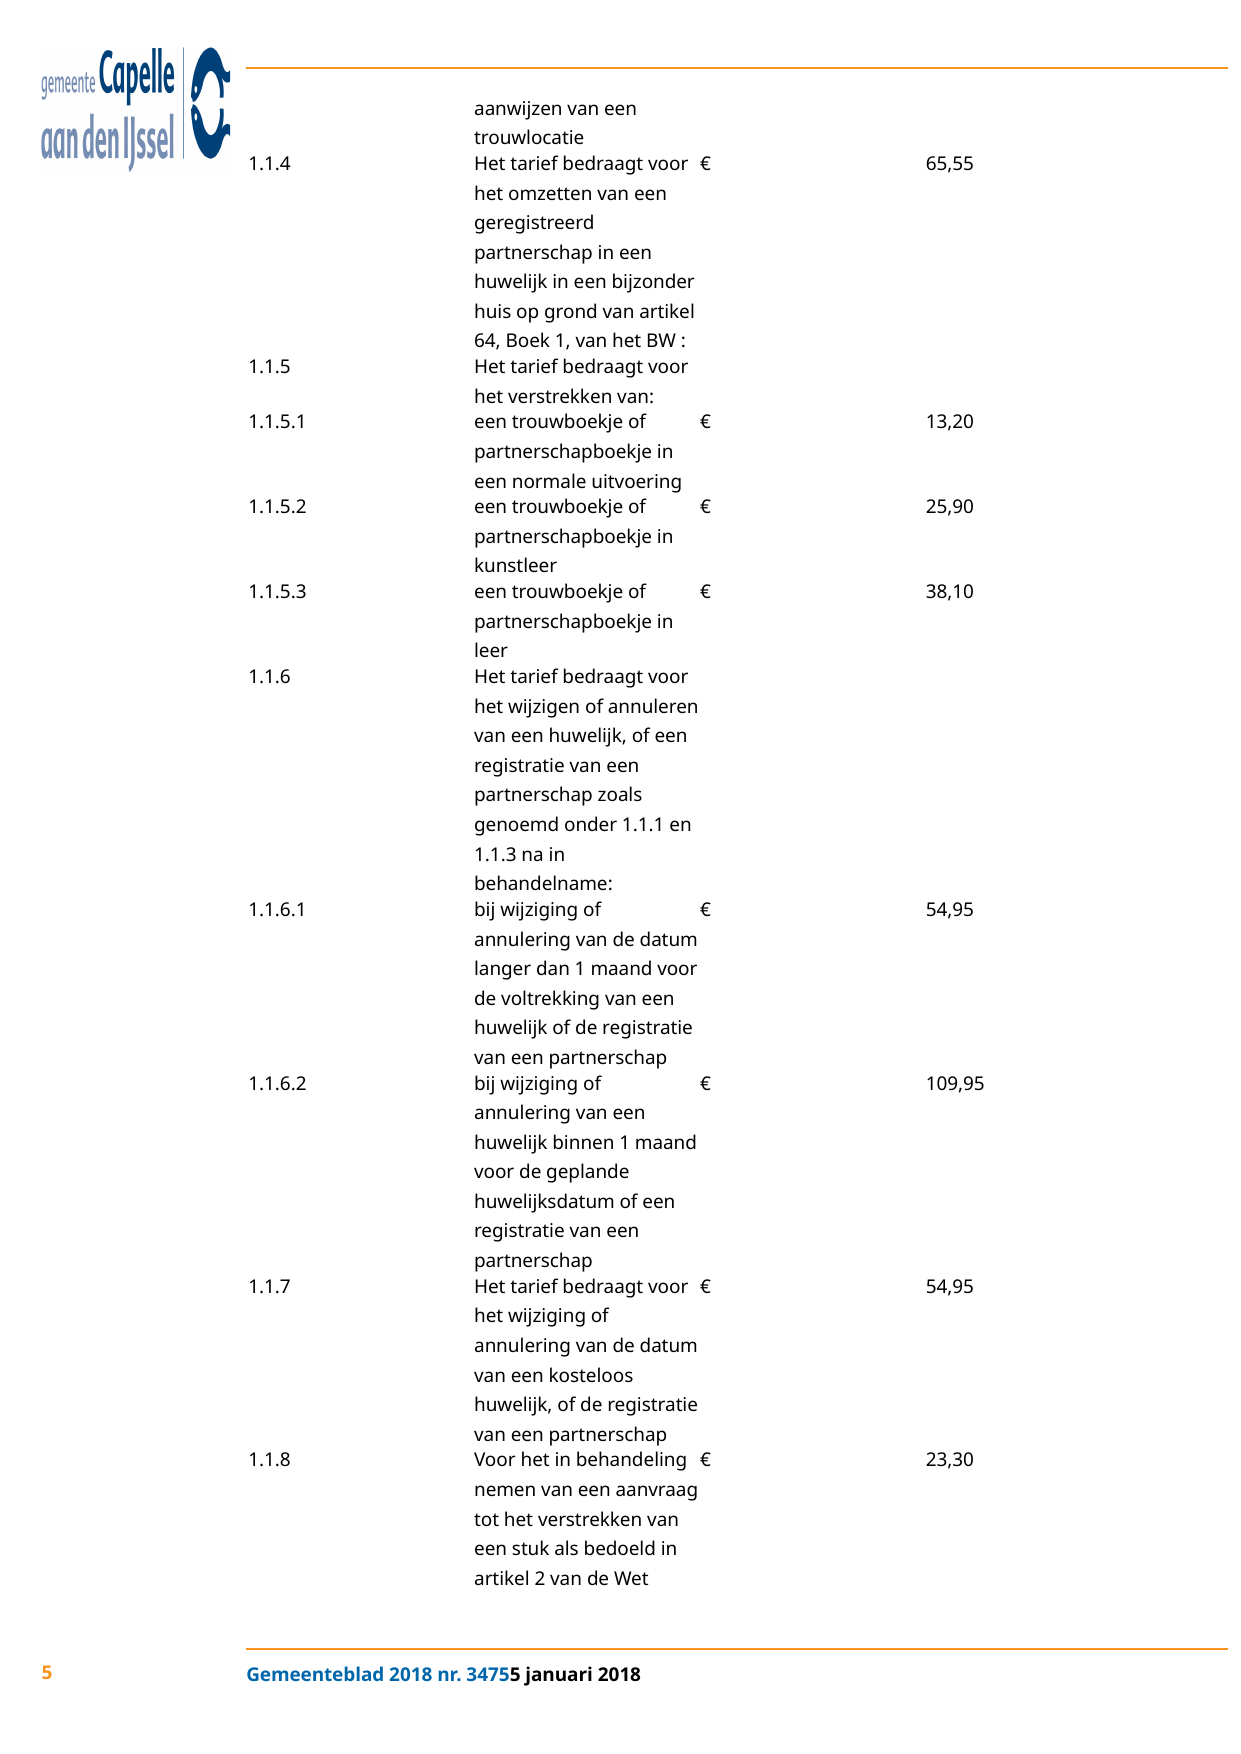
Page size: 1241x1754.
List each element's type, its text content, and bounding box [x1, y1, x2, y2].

table_cell 1.1.5.3 [248, 579, 474, 663]
table_cell [926, 95, 1152, 150]
table_cell [248, 95, 474, 150]
table_cell 1.1.5.2 [248, 494, 474, 578]
table_cell 1.1.5.1 [248, 409, 474, 493]
table_cell aanwijzen van een trouwlocatie [474, 95, 700, 150]
table_cell 1.1.6.1 [248, 896, 474, 1070]
table_cell € [700, 579, 926, 663]
table_cell Het tarief bedraagt voor het omzetten van een geregistreerd partnerschap in een huwelijk in een bijzonder huis op grond van artikel 64, Boek 1, van het BW : [474, 150, 700, 353]
table_cell 1.1.6 [248, 663, 474, 896]
table_cell [700, 95, 926, 150]
table_cell een trouwboekje of partnerschapboekje in kunstleer [474, 494, 700, 578]
table_cell een trouwboekje of partnerschapboekje in leer [474, 579, 700, 663]
table_cell 25,90 [926, 494, 1152, 578]
table_cell 13,20 [926, 409, 1152, 493]
table_cell € [700, 409, 926, 493]
table_cell 1.1.7 [248, 1273, 474, 1447]
table_cell bij wijziging of annulering van de datum langer dan 1 maand voor de voltrekking van een huwelijk of de registratie van een partnerschap [474, 896, 700, 1070]
table_cell 38,10 [926, 579, 1152, 663]
table_cell bij wijziging of annulering van een huwelijk binnen 1 maand voor de geplande huwelijksdatum of een registratie van een partnerschap [474, 1070, 700, 1273]
table_cell € [700, 896, 926, 1070]
table_cell Het tarief bedraagt voor het wijziging of annulering van de datum van een kosteloos huwelijk, of de registratie van een partnerschap [474, 1273, 700, 1447]
table_cell Voor het in behandeling nemen van een aanvraag tot het verstrekken van een stuk als bedoeld in artikel 2 van de Wet [474, 1447, 700, 1591]
picture [41, 47, 231, 172]
table_cell € [700, 1070, 926, 1273]
table_cell 23,30 [926, 1447, 1152, 1591]
table_cell € [700, 1273, 926, 1447]
table_cell 1.1.8 [248, 1447, 474, 1591]
table_cell 54,95 [926, 1273, 1152, 1447]
table_cell [700, 353, 926, 409]
table_cell [700, 663, 926, 896]
table_cell 1.1.4 [248, 150, 474, 353]
table_cell € [700, 150, 926, 353]
table_cell 54,95 [926, 896, 1152, 1070]
table_cell een trouwboekje of partnerschapboekje in een normale uitvoering [474, 409, 700, 493]
table_cell € [700, 494, 926, 578]
table_cell € [700, 1447, 926, 1591]
table_cell Het tarief bedraagt voor het verstrekken van: [474, 353, 700, 409]
table_cell [926, 353, 1152, 409]
table_cell [926, 663, 1152, 896]
table_cell 65,55 [926, 150, 1152, 353]
table_cell 1.1.5 [248, 353, 474, 409]
table_cell 109,95 [926, 1070, 1152, 1273]
table_cell Het tarief bedraagt voor het wijzigen of annuleren van een huwelijk, of een registratie van een partnerschap zoals genoemd onder 1.1.1 en 1.1.3 na in behandelname: [474, 663, 700, 896]
table_cell 1.1.6.2 [248, 1070, 474, 1273]
